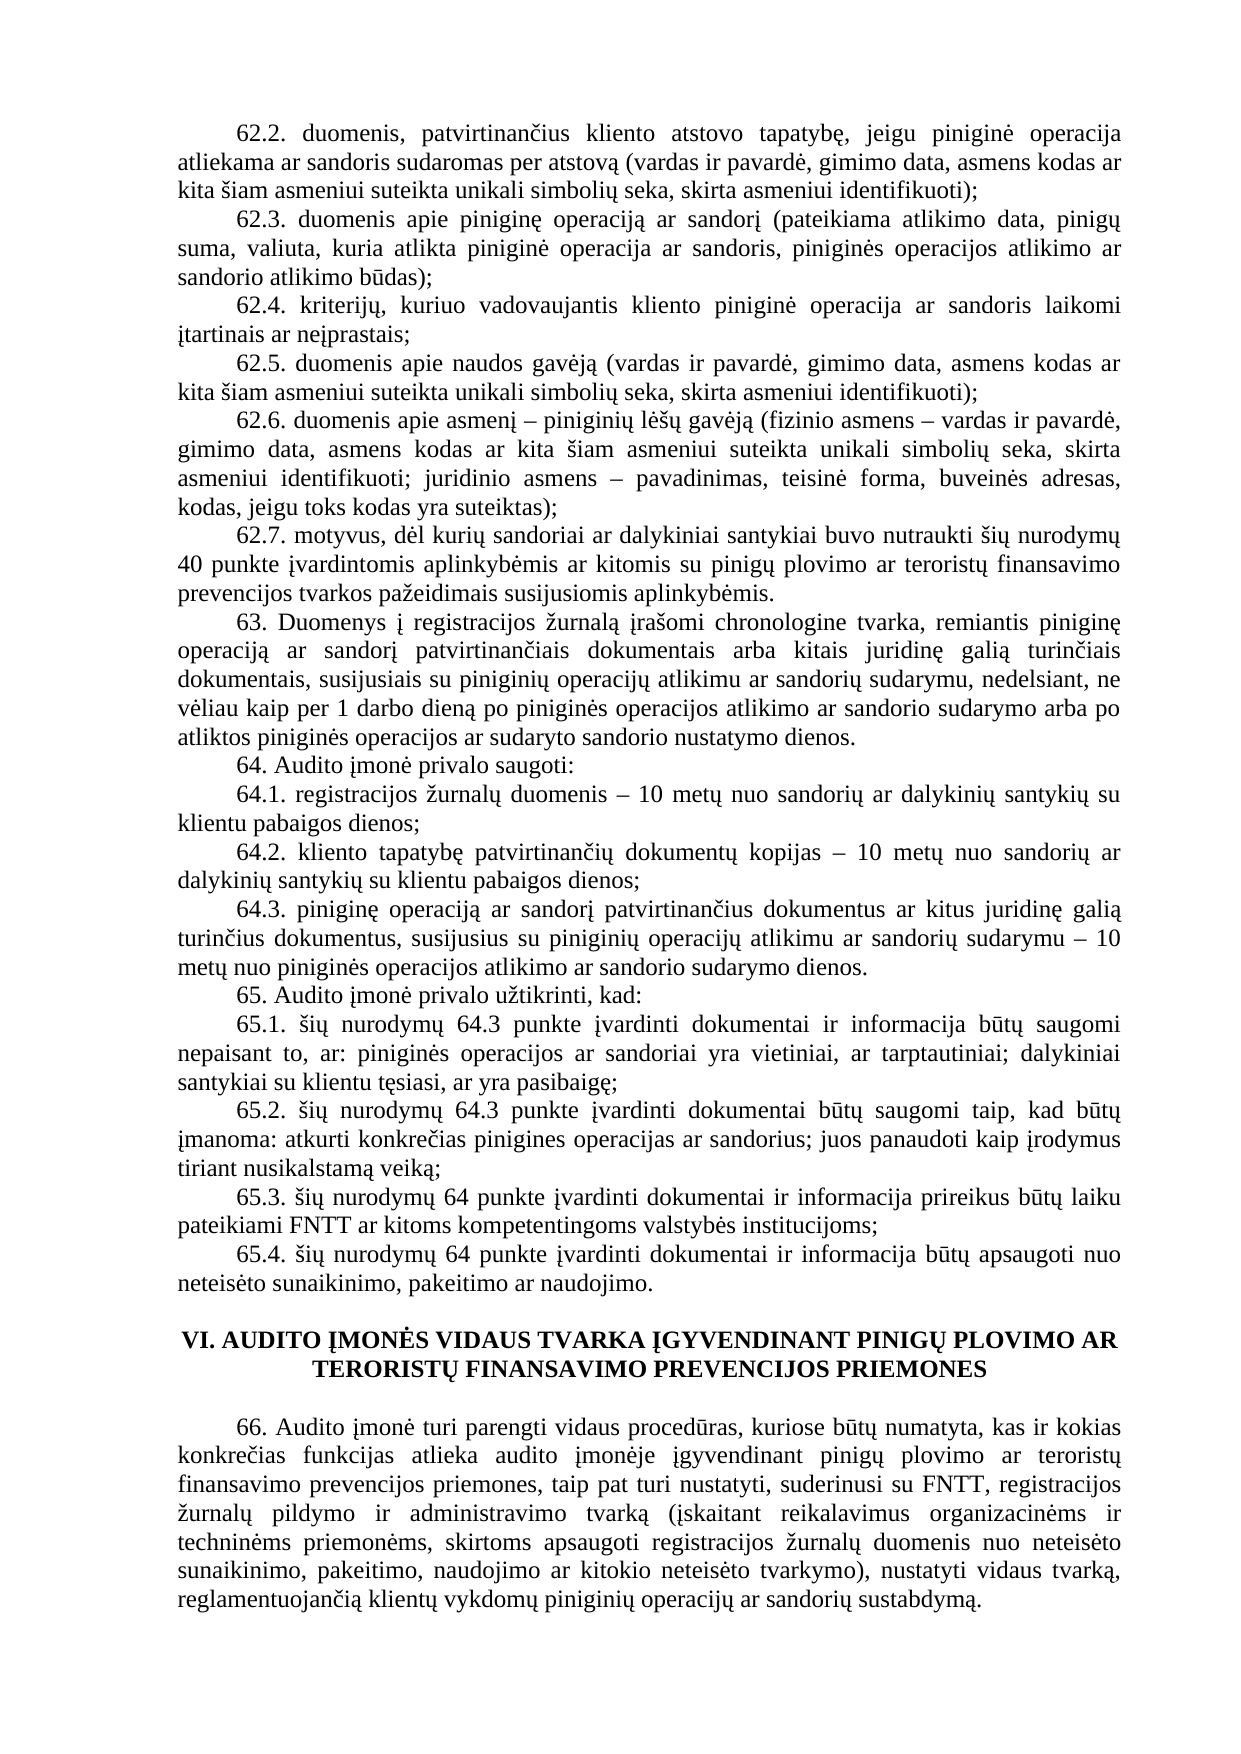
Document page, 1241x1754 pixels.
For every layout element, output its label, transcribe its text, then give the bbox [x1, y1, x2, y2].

text 62.3. duomenis apie piniginę operaciją ar sandorį (pateikiama atlikimo data, pinigų suma, valiuta, kuria atlikta piniginė operacija ar sandoris, piniginės operacijos atlikimo ar sandorio atlikimo būdas); [177, 204, 1122, 291]
text 65.3. šių nurodymų 64 punkte įvardinti dokumentai ir informacija prireikus būtų laiku pateikiami FNTT ar kitoms kompetentingoms valstybės institucijoms; [177, 1182, 1122, 1239]
text 62.4. kriterijų, kuriuo vadovaujantis kliento piniginė operacija ar sandoris laikomi įtartinais ar neįprastais; [177, 291, 1122, 348]
text 62.2. duomenis, patvirtinančius kliento atstovo tapatybę, jeigu piniginė operacija atliekama ar sandoris sudaromas per atstovą (vardas ir pavardė, gimimo data, asmens kodas ar kita šiam asmeniui suteikta unikali simbolių seka, skirta asmeniui identifikuoti); [177, 118, 1122, 204]
text 64.3. piniginę operaciją ar sandorį patvirtinančius dokumentus ar kitus juridinę galią turinčius dokumentus, susijusius su piniginių operacijų atlikimu ar sandorių sudarymu – 10 metų nuo piniginės operacijos atlikimo ar sandorio sudarymo dienos. [177, 894, 1122, 981]
text 62.6. duomenis apie asmenį – piniginių lėšų gavėją (fizinio asmens – vardas ir pavardė, gimimo data, asmens kodas ar kita šiam asmeniui suteikta unikali simbolių seka, skirta asmeniui identifikuoti; juridinio asmens – pavadinimas, teisinė forma, buveinės adresas, kodas, jeigu toks kodas yra suteiktas); [177, 406, 1122, 521]
text 64. Audito įmonė privalo saugoti: [177, 751, 1122, 779]
text 65. Audito įmonė privalo užtikrinti, kad: [177, 981, 1122, 1009]
text 64.1. registracijos žurnalų duomenis – 10 metų nuo sandorių ar dalykinių santykių su klientu pabaigos dienos; [177, 779, 1122, 837]
text 63. Duomenys į registracijos žurnalą įrašomi chronologine tvarka, remiantis piniginę operaciją ar sandorį patvirtinančiais dokumentais arba kitais juridinę galią turinčiais dokumentais, susijusiais su piniginių operacijų atlikimu ar sandorių sudarymu, nedelsiant, ne vėliau kaip per 1 darbo dieną po piniginės operacijos atlikimo ar sandorio sudarymo arba po atliktos piniginės operacijos ar sudaryto sandorio nustatymo dienos. [177, 607, 1122, 751]
text VI. Audito įmonėS vidaus tvarka įgyvendinant pinigų plovimo ar TERORISTŲ FINANSAVIMO prevencijos priemones [177, 1326, 1122, 1383]
text 65.4. šių nurodymų 64 punkte įvardinti dokumentai ir informacija būtų apsaugoti nuo neteisėto sunaikinimo, pakeitimo ar naudojimo. [177, 1239, 1122, 1297]
text 66. Audito įmonė turi parengti vidaus procedūras, kuriose būtų numatyta, kas ir kokias konkrečias funkcijas atlieka audito įmonėje įgyvendinant pinigų plovimo ar teroristų finansavimo prevencijos priemones, taip pat turi nustatyti, suderinusi su FNTT, registracijos žurnalų pildymo ir administravimo tvarką (įskaitant reikalavimus organizacinėms ir techninėms priemonėms, skirtoms apsaugoti registracijos žurnalų duomenis nuo neteisėto sunaikinimo, pakeitimo, naudojimo ar kitokio neteisėto tvarkymo), nustatyti vidaus tvarką, reglamentuojančią klientų vykdomų piniginių operacijų ar sandorių sustabdymą. [177, 1412, 1122, 1613]
text 65.2. šių nurodymų 64.3 punkte įvardinti dokumentai būtų saugomi taip, kad būtų įmanoma: atkurti konkrečias pinigines operacijas ar sandorius; juos panaudoti kaip įrodymus tiriant nusikalstamą veiką; [177, 1096, 1122, 1182]
text 64.2. kliento tapatybę patvirtinančių dokumentų kopijas – 10 metų nuo sandorių ar dalykinių santykių su klientu pabaigos dienos; [177, 837, 1122, 894]
text 62.5. duomenis apie naudos gavėją (vardas ir pavardė, gimimo data, asmens kodas ar kita šiam asmeniui suteikta unikali simbolių seka, skirta asmeniui identifikuoti); [177, 348, 1122, 406]
text 62.7. motyvus, dėl kurių sandoriai ar dalykiniai santykiai buvo nutraukti šių nurodymų 40 punkte įvardintomis aplinkybėmis ar kitomis su pinigų plovimo ar teroristų finansavimo prevencijos tvarkos pažeidimais susijusiomis aplinkybėmis. [177, 521, 1122, 607]
text 65.1. šių nurodymų 64.3 punkte įvardinti dokumentai ir informacija būtų saugomi nepaisant to, ar: piniginės operacijos ar sandoriai yra vietiniai, ar tarptautiniai; dalykiniai santykiai su klientu tęsiasi, ar yra pasibaigę; [177, 1009, 1122, 1096]
